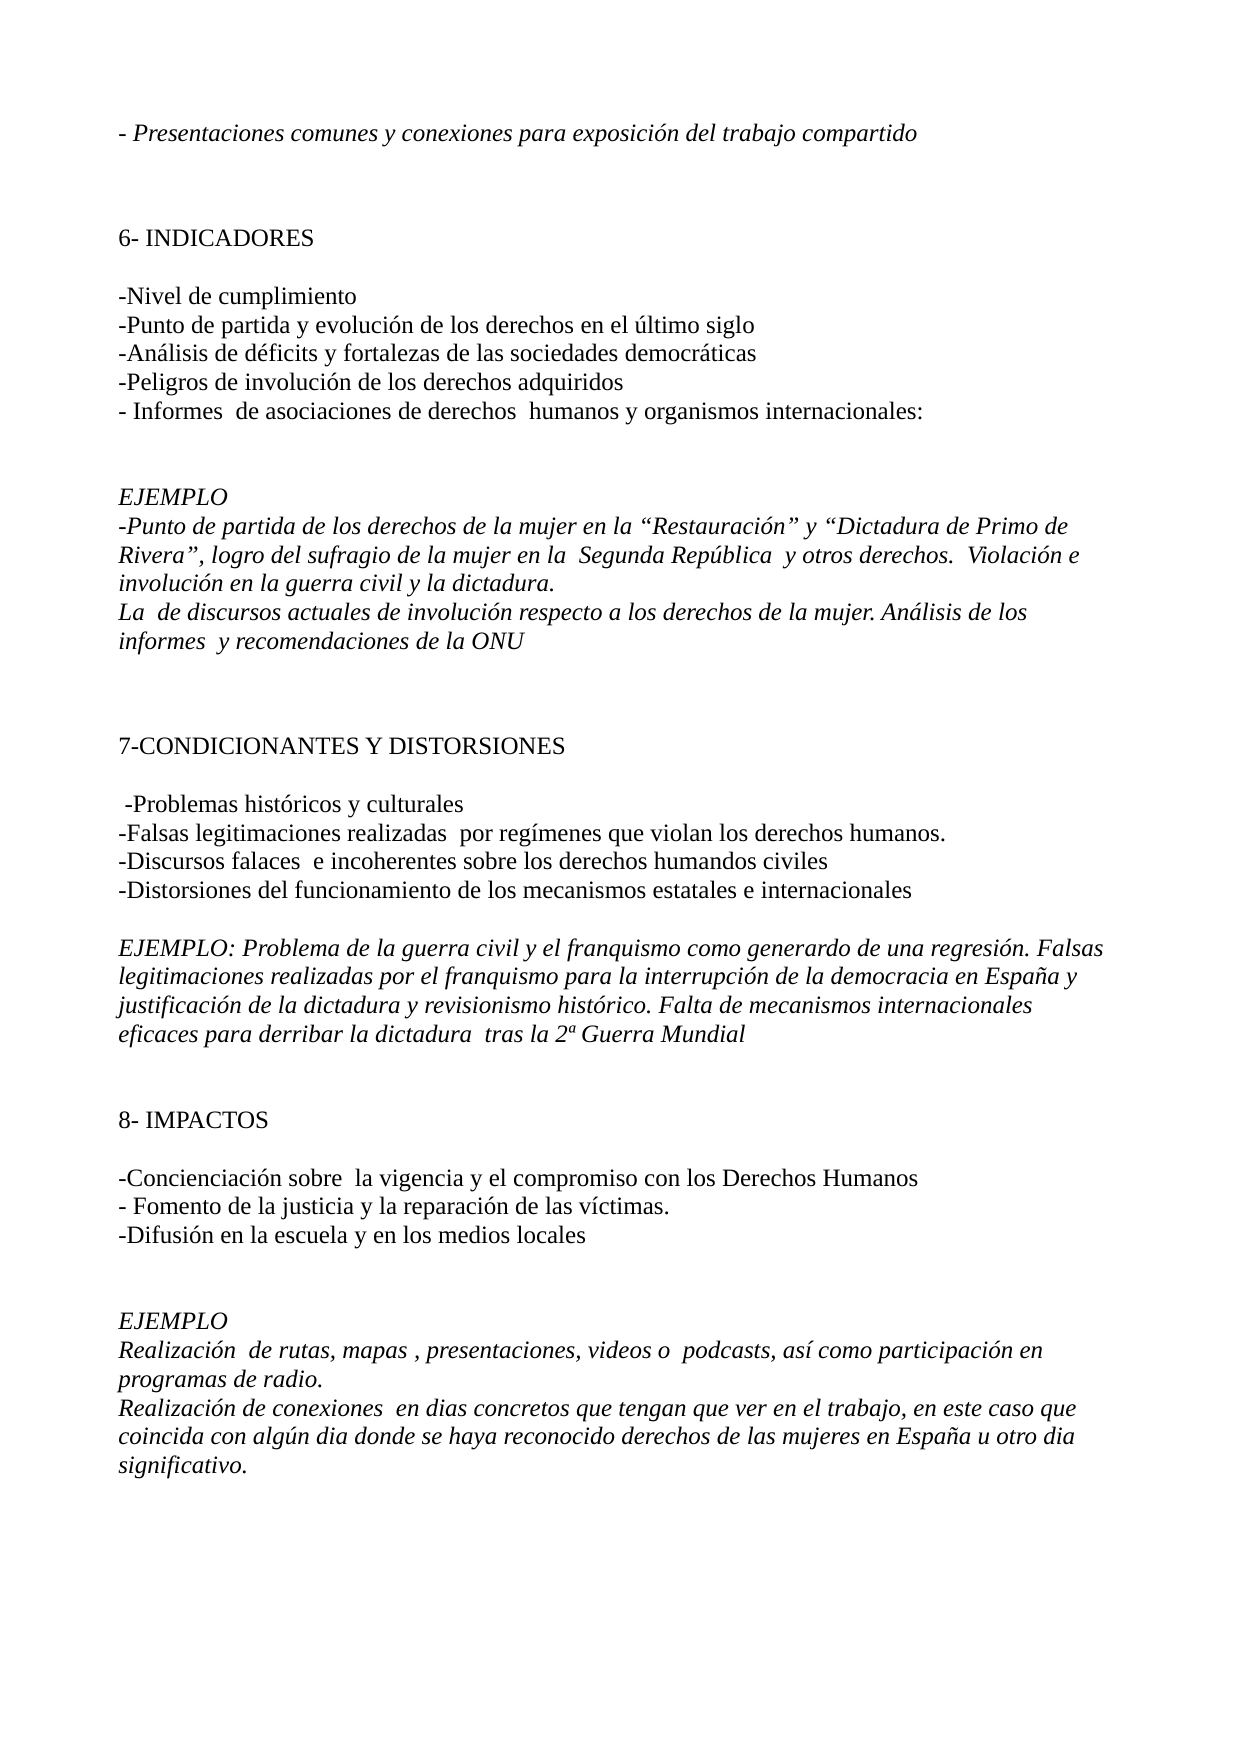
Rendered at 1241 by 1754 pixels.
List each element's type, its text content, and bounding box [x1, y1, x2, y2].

text -Distorsiones del funcionamiento de los mecanismos estatales e internacionales [118, 875, 1122, 904]
text 7-CONDICIONANTES Y DISTORSIONES [118, 731, 1122, 760]
text -Análisis de déficits y fortalezas de las sociedades democráticas [118, 338, 1122, 367]
text EJEMPLO: Problema de la guerra civil y el franquismo como generardo de una regresión. Falsas legitimaciones realizadas por el franquismo para la interrupción de la democracia en España y justificación de la dictadura y revisionismo histórico. Falta de mecanismos internacionales eficaces para derribar la dictadura tras la 2ª Guerra Mundial [118, 933, 1122, 1048]
text - Informes de asociaciones de derechos humanos y organismos internacionales: [118, 396, 1122, 425]
text 6- INDICADORES [118, 223, 1122, 252]
text EJEMPLO [118, 482, 1122, 511]
text -Concienciación sobre la vigencia y el compromiso con los Derechos Humanos [118, 1163, 1122, 1191]
text -Falsas legitimaciones realizadas por regímenes que violan los derechos humanos. [118, 818, 1122, 846]
text -Nivel de cumplimiento [118, 281, 1122, 310]
text - Fomento de la justicia y la reparación de las víctimas. [118, 1191, 1122, 1220]
text EJEMPLO [118, 1306, 1122, 1335]
text La de discursos actuales de involución respecto a los derechos de la mujer. Análisis de los informes y recomendaciones de la ONU [118, 597, 1122, 655]
text -Peligros de involución de los derechos adquiridos [118, 367, 1122, 396]
text -Problemas históricos y culturales [118, 789, 1122, 818]
text -Difusión en la escuela y en los medios locales [118, 1220, 1122, 1249]
text Realización de conexiones en dias concretos que tengan que ver en el trabajo, en este caso que coincida con algún dia donde se haya reconocido derechos de las mujeres en España u otro dia significativo. [118, 1393, 1122, 1479]
text -Punto de partida y evolución de los derechos en el último siglo [118, 310, 1122, 338]
text Realización de rutas, mapas , presentaciones, videos o podcasts, así como participación en programas de radio. [118, 1335, 1122, 1393]
text - Presentaciones comunes y conexiones para exposición del trabajo compartido [118, 118, 1122, 147]
text 8- IMPACTOS [118, 1105, 1122, 1134]
text -Punto de partida de los derechos de la mujer en la “Restauración” y “Dictadura de Primo de Rivera”, logro del sufragio de la mujer en la Segunda República y otros derechos. Violación e involución en la guerra civil y la dictadura. [118, 511, 1122, 597]
text -Discursos falaces e incoherentes sobre los derechos humandos civiles [118, 846, 1122, 875]
